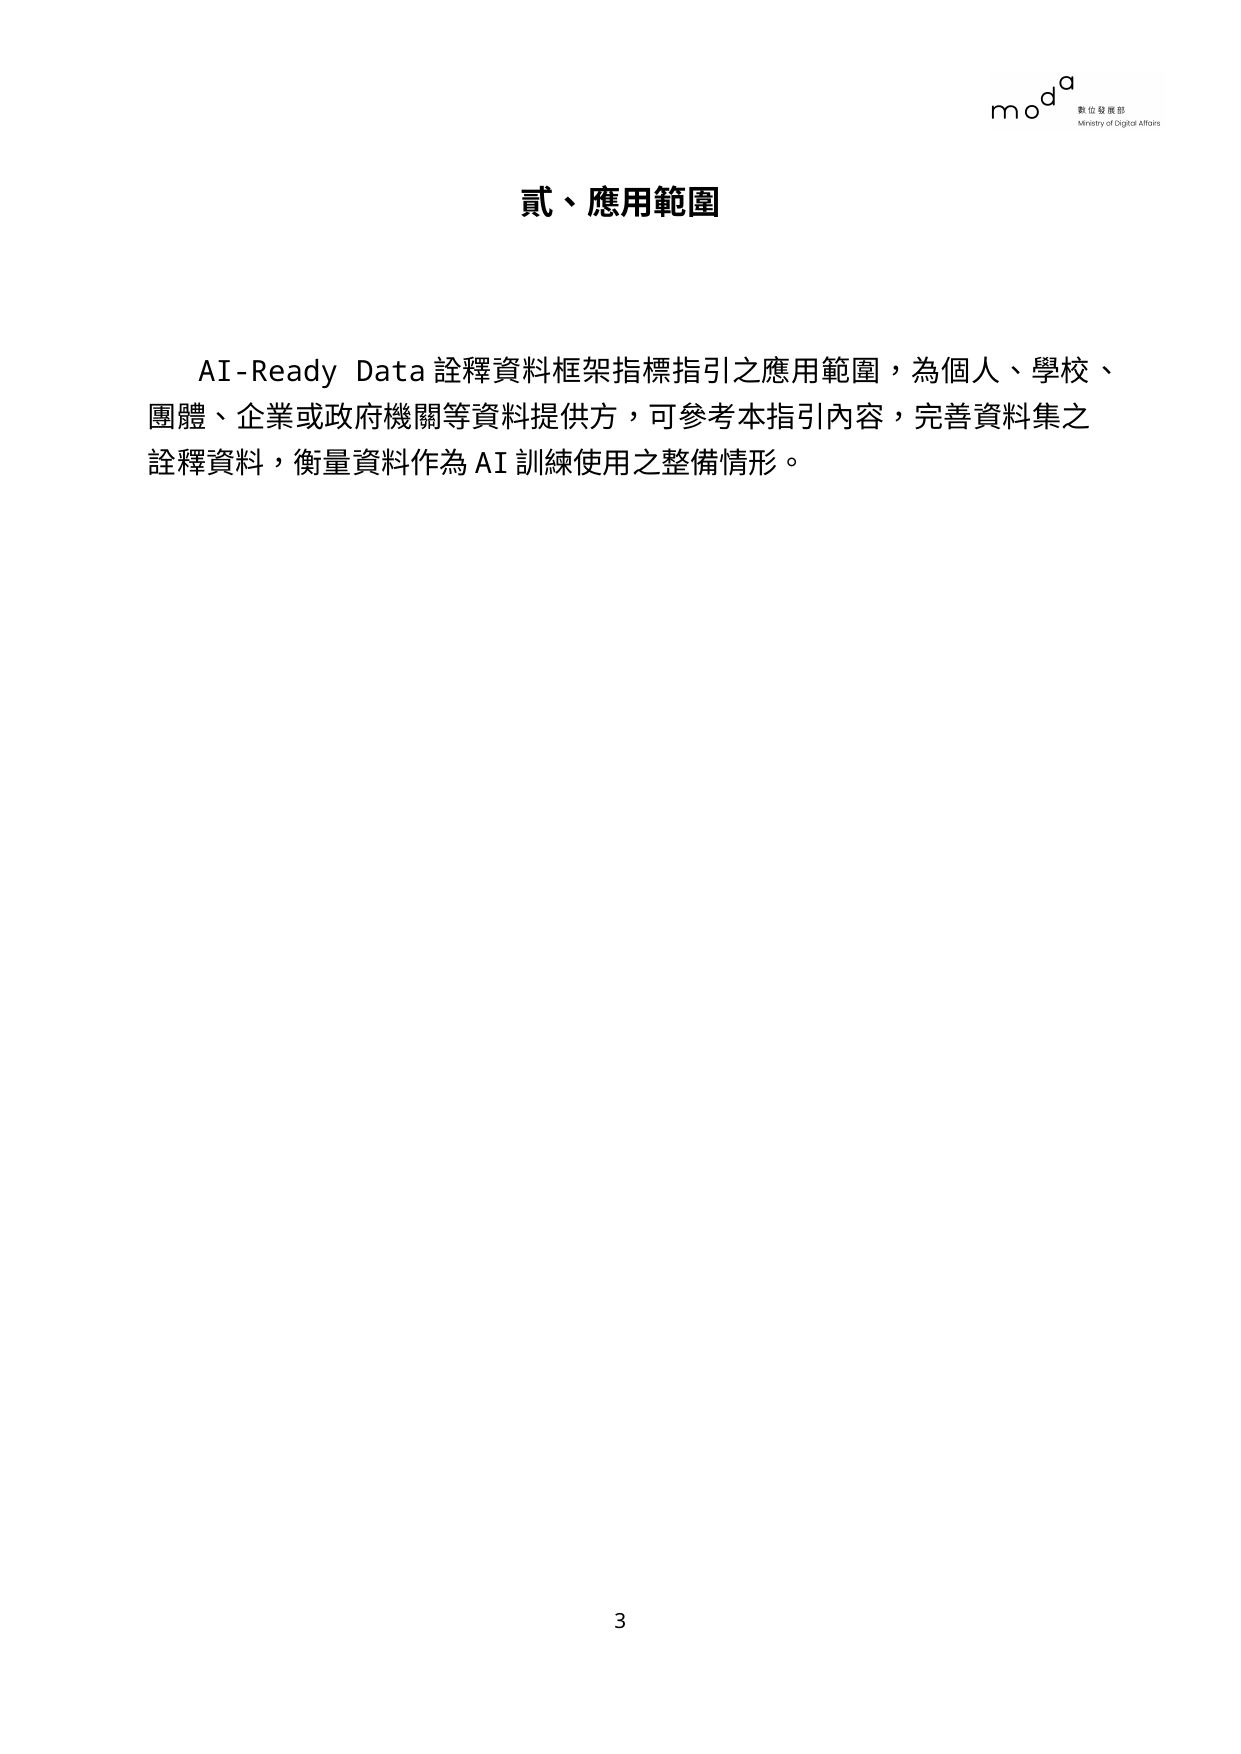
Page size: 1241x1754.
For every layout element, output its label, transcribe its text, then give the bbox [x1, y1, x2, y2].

text AI-Ready Data詮釋資料框架指標指引之應用範圍，為個人、學校、團體、企業或政府機關等資料提供方，可參考本指引內容，完善資料集之詮釋資料，衡量資料作為AI訓練使用之整備情形。 [148, 345, 1092, 482]
subtitle 貳、應用範圍 [148, 158, 1092, 221]
